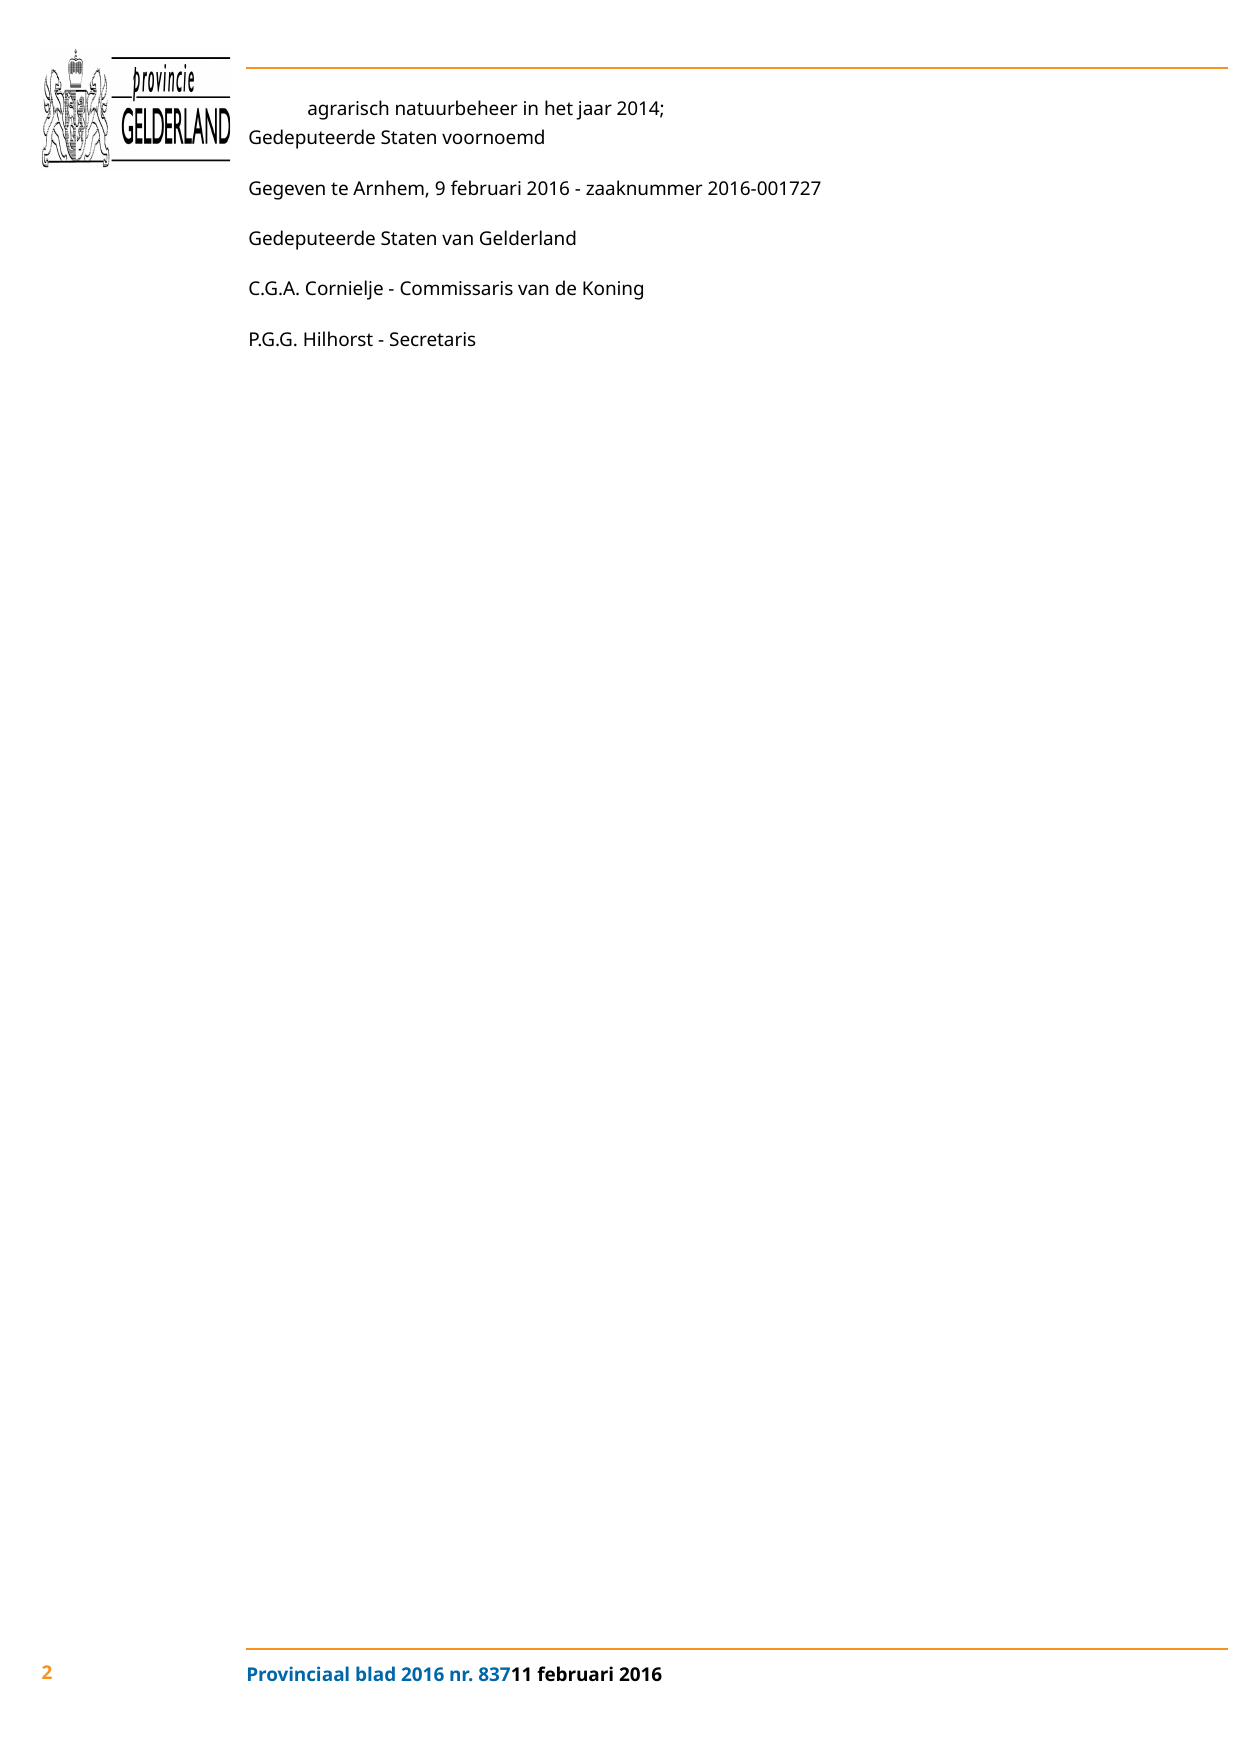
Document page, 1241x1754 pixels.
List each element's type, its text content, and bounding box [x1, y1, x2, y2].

text P.G.G. Hilhorst - Secretaris [248, 326, 1152, 352]
text Gedeputeerde Staten voornoemd [248, 124, 1152, 150]
text Gedeputeerde Staten van Gelderland [248, 225, 1152, 251]
picture [41, 47, 231, 172]
text C.G.A. Cornielje - Commissaris van de Koning [248, 276, 1152, 301]
list agrarisch natuurbeheer in het jaar 2014; [248, 95, 1152, 121]
text Gegeven te Arnhem, 9 februari 2016 - zaaknummer 2016-001727 [248, 175, 1152, 201]
